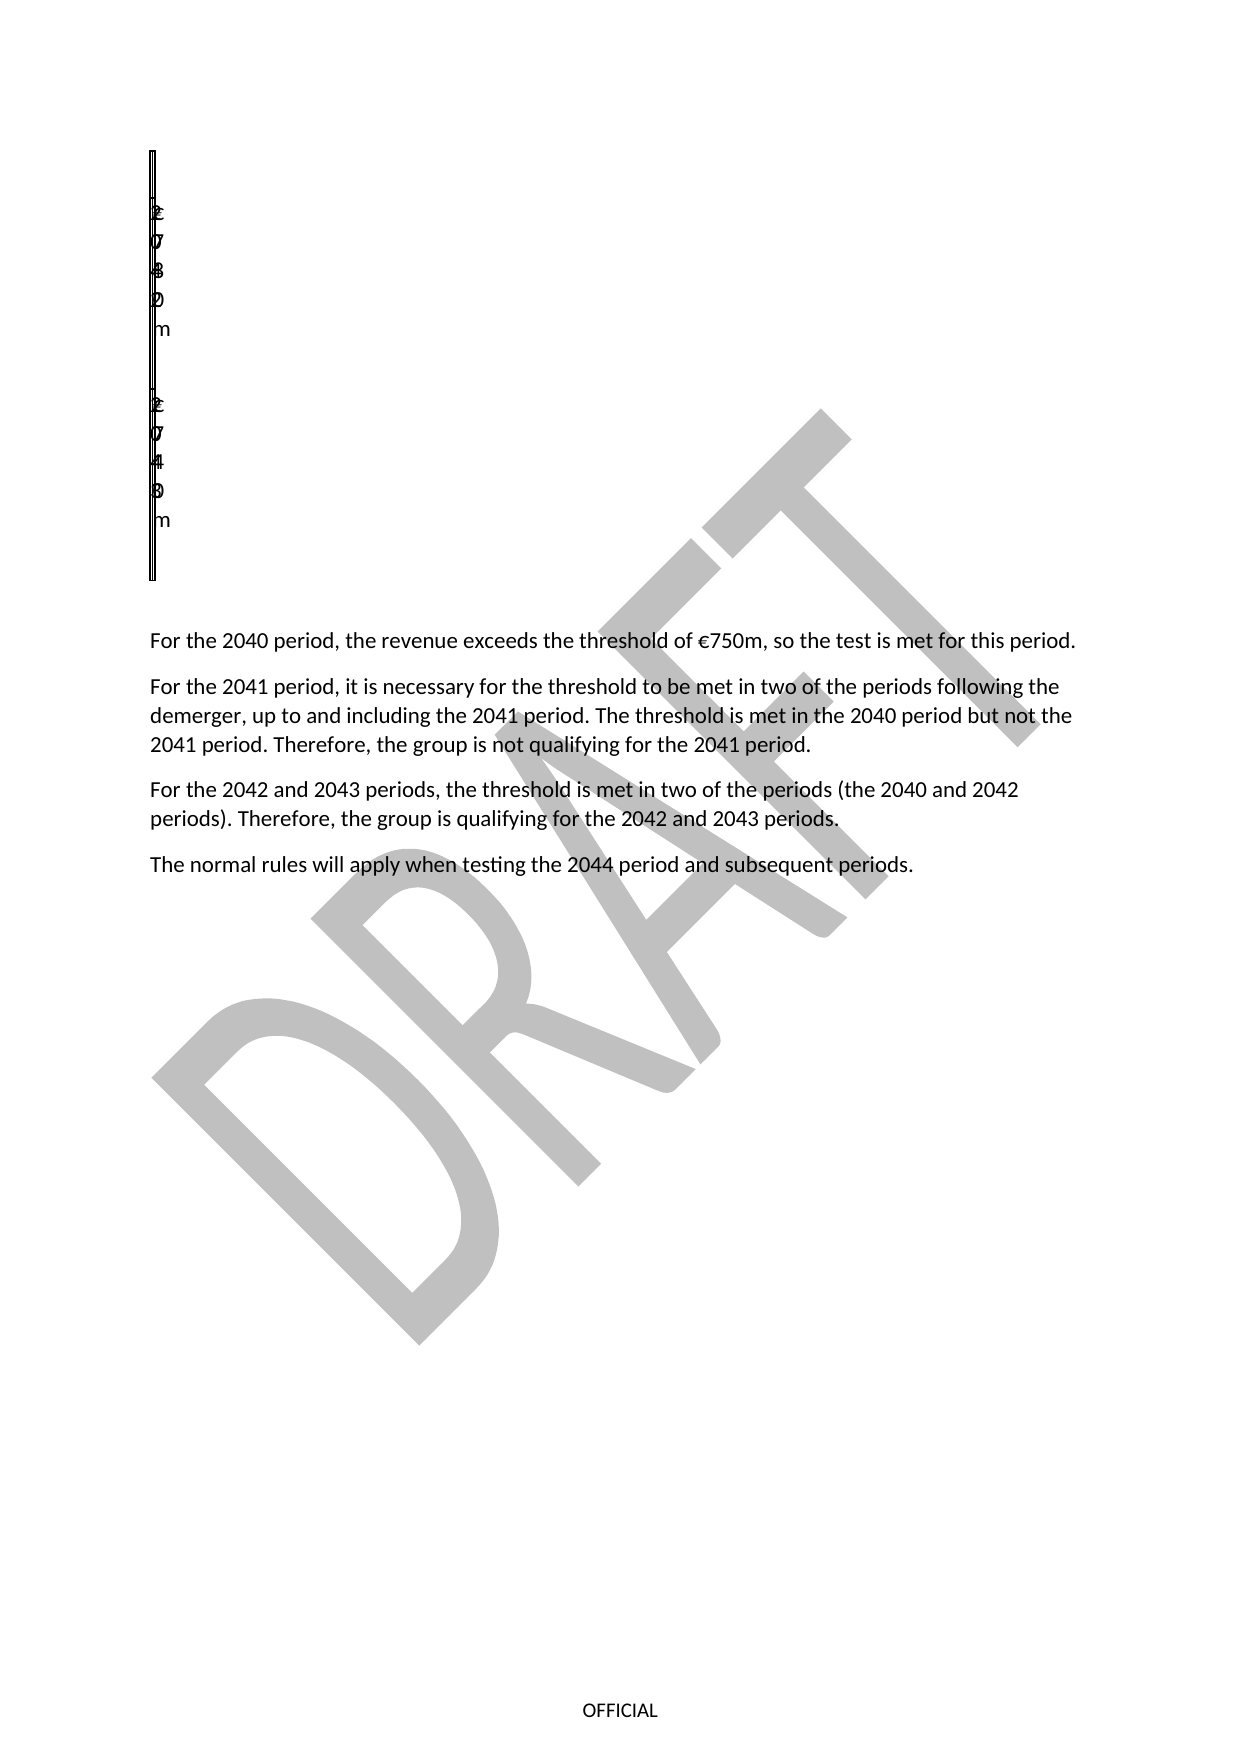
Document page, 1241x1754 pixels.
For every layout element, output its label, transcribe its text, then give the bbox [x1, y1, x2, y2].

text The normal rules will apply when testing the 2044 period and subsequent periods. [603, 850, 697, 878]
text The normal rules will apply when testing the 2044 period and subsequent periods. [864, 850, 1090, 878]
text The normal rules will apply when testing the 2044 period and subsequent periods. [742, 850, 843, 878]
text For the 2041 period, it is necessary for the threshold to be met in two of the periods following the demerger, up to and including the 2041 period. The threshold is met in the 2040 period but not the 2041 period. Therefore, the group is not qualifying for the 2041 period. [779, 672, 1090, 758]
text For the 2042 and 2043 periods, the threshold is met in two of the periods (the 2040 and 2042 periods). Therefore, the group is qualifying for the 2042 and 2043 periods. [622, 775, 797, 832]
text For the 2041 period, it is necessary for the threshold to be met in two of the periods following the demerger, up to and including the 2041 period. The threshold is met in the 2040 period but not the 2041 period. Therefore, the group is not qualifying for the 2041 period. [150, 672, 723, 758]
text For the 2041 period, it is necessary for the threshold to be met in two of the periods following the demerger, up to and including the 2041 period. The threshold is met in the 2040 period but not the 2041 period. Therefore, the group is not qualifying for the 2041 period. [686, 672, 802, 730]
text For the 2040 period, the revenue exceeds the threshold of €750m, so the test is met for this period. [150, 627, 619, 654]
text For the 2042 and 2043 periods, the threshold is met in two of the periods (the 2040 and 2042 periods). Therefore, the group is qualifying for the 2042 and 2043 periods. [150, 775, 554, 832]
text The normal rules will apply when testing the 2044 period and subsequent periods. [428, 850, 583, 878]
text The normal rules will apply when testing the 2044 period and subsequent periods. [150, 850, 392, 878]
text For the 2042 and 2043 periods, the threshold is met in two of the periods (the 2040 and 2042 periods). Therefore, the group is qualifying for the 2042 and 2043 periods. [554, 775, 652, 832]
text For the 2042 and 2043 periods, the threshold is met in two of the periods (the 2040 and 2042 periods). Therefore, the group is qualifying for the 2042 and 2043 periods. [789, 775, 1090, 832]
text For the 2040 period, the revenue exceeds the threshold of €750m, so the test is met for this period. [945, 627, 1090, 654]
text For the 2040 period, the revenue exceeds the threshold of €750m, so the test is met for this period. [655, 627, 923, 654]
